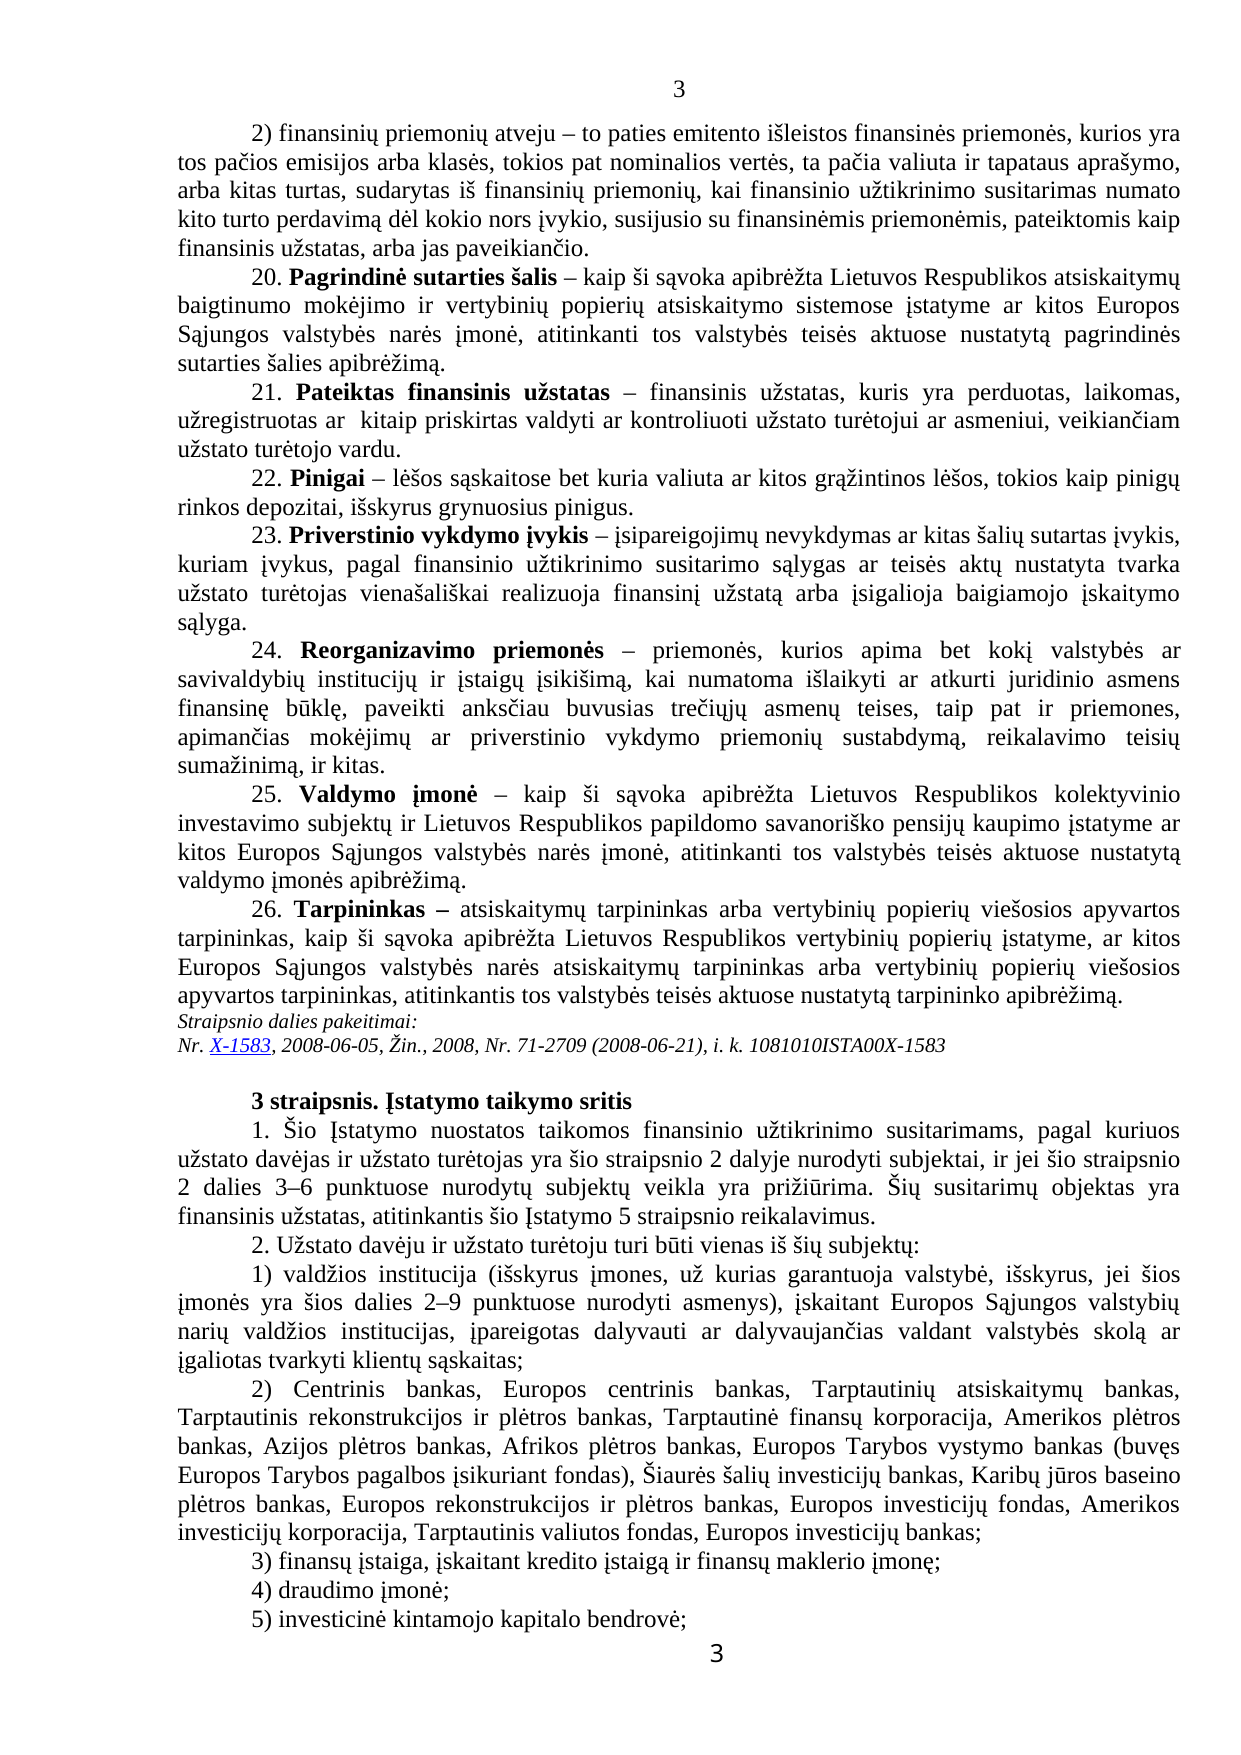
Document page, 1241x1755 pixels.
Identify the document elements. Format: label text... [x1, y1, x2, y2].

text 5) investicinė kintamojo kapitalo bendrovė; [177, 1604, 1181, 1632]
text Straipsnio dalies pakeitimai: [177, 1009, 1181, 1033]
text 2) finansinių priemonių atveju – to paties emitento išleistos finansinės priemonės, kurios yra tos pačios emisijos arba klasės, tokios pat nominalios vertės, ta pačia valiuta ir tapataus aprašymo, arba kitas turtas, sudarytas iš finansinių priemonių, kai finansinio užtikrinimo susitarimas numato kito turto perdavimą dėl kokio nors įvykio, susijusio su finansinėmis priemonėmis, pateiktomis kaip finansinis užstatas, arba jas paveikiančio. [177, 118, 1181, 262]
text 1. Šio Įstatymo nuostatos taikomos finansinio užtikrinimo susitarimams, pagal kuriuos užstato davėjas ir užstato turėtojas yra šio straipsnio 2 dalyje nurodyti subjektai, ir jei šio straipsnio 2 dalies 3–6 punktuose nurodytų subjektų veikla yra prižiūrima. Šių susitarimų objektas yra finansinis užstatas, atitinkantis šio Įstatymo 5 straipsnio reikalavimus. [177, 1115, 1181, 1230]
text 23. Priverstinio vykdymo įvykis – įsipareigojimų nevykdymas ar kitas šalių sutartas įvykis, kuriam įvykus, pagal finansinio užtikrinimo susitarimo sąlygas ar teisės aktų nustatyta tvarka užstato turėtojas vienašališkai realizuoja finansinį užstatą arba įsigalioja baigiamojo įskaitymo sąlyga. [177, 521, 1181, 636]
text 24. Reorganizavimo priemonės – priemonės, kurios apima bet kokį valstybės ar savivaldybių institucijų ir įstaigų įsikišimą, kai numatoma išlaikyti ar atkurti juridinio asmens finansinę būklę, paveikti anksčiau buvusias trečiųjų asmenų teises, taip pat ir priemones, apimančias mokėjimų ar priverstinio vykdymo priemonių sustabdymą, reikalavimo teisių sumažinimą, ir kitas. [177, 636, 1181, 779]
text 3) finansų įstaiga, įskaitant kredito įstaigą ir finansų maklerio įmonę; [177, 1546, 1181, 1575]
text 4) draudimo įmonė; [177, 1575, 1181, 1604]
text 20. Pagrindinė sutarties šalis – kaip ši sąvoka apibrėžta Lietuvos Respublikos atsiskaitymų baigtinumo mokėjimo ir vertybinių popierių atsiskaitymo sistemose įstatyme ar kitos Europos Sąjungos valstybės narės įmonė, atitinkanti tos valstybės teisės aktuose nustatytą pagrindinės sutarties šalies apibrėžimą. [177, 262, 1181, 377]
text 2. Užstato davėju ir užstato turėtoju turi būti vienas iš šių subjektų: [177, 1230, 1181, 1259]
text 22. Pinigai – lėšos sąskaitose bet kuria valiuta ar kitos grąžintinos lėšos, tokios kaip pinigų rinkos depozitai, išskyrus grynuosius pinigus. [177, 463, 1181, 521]
text 21. Pateiktas finansinis užstatas – finansinis užstatas, kuris yra perduotas, laikomas, užregistruotas ar kitaip priskirtas valdyti ar kontroliuoti užstato turėtojui ar asmeniui, veikiančiam užstato turėtojo vardu. [177, 377, 1181, 463]
text 26. Tarpininkas – atsiskaitymų tarpininkas arba vertybinių popierių viešosios apyvartos tarpininkas, kaip ši sąvoka apibrėžta Lietuvos Respublikos vertybinių popierių įstatyme, ar kitos Europos Sąjungos valstybės narės atsiskaitymų tarpininkas arba vertybinių popierių viešosios apyvartos tarpininkas, atitinkantis tos valstybės teisės aktuose nustatytą tarpininko apibrėžimą. [177, 894, 1181, 1009]
text 25. Valdymo įmonė – kaip ši sąvoka apibrėžta Lietuvos Respublikos kolektyvinio investavimo subjektų ir Lietuvos Respublikos papildomo savanoriško pensijų kaupimo įstatyme ar kitos Europos Sąjungos valstybės narės įmonė, atitinkanti tos valstybės teisės aktuose nustatytą valdymo įmonės apibrėžimą. [177, 779, 1181, 894]
text 3 straipsnis. Įstatymo taikymo sritis [177, 1086, 1181, 1115]
text Nr. X-1583, 2008-06-05, Žin., 2008, Nr. 71-2709 (2008-06-21), i. k. 1081010ISTA00X-1583 [177, 1033, 1181, 1057]
text 2) Centrinis bankas, Europos centrinis bankas, Tarptautinių atsiskaitymų bankas, Tarptautinis rekonstrukcijos ir plėtros bankas, Tarptautinė finansų korporacija, Amerikos plėtros bankas, Azijos plėtros bankas, Afrikos plėtros bankas, Europos Tarybos vystymo bankas (buvęs Europos Tarybos pagalbos įsikuriant fondas), Šiaurės šalių investicijų bankas, Karibų jūros baseino plėtros bankas, Europos rekonstrukcijos ir plėtros bankas, Europos investicijų fondas, Amerikos investicijų korporacija, Tarptautinis valiutos fondas, Europos investicijų bankas; [177, 1374, 1181, 1546]
text 1) valdžios institucija (išskyrus įmones, už kurias garantuoja valstybė, išskyrus, jei šios įmonės yra šios dalies 2–9 punktuose nurodyti asmenys), įskaitant Europos Sąjungos valstybių narių valdžios institucijas, įpareigotas dalyvauti ar dalyvaujančias valdant valstybės skolą ar įgaliotas tvarkyti klientų sąskaitas; [177, 1259, 1181, 1374]
